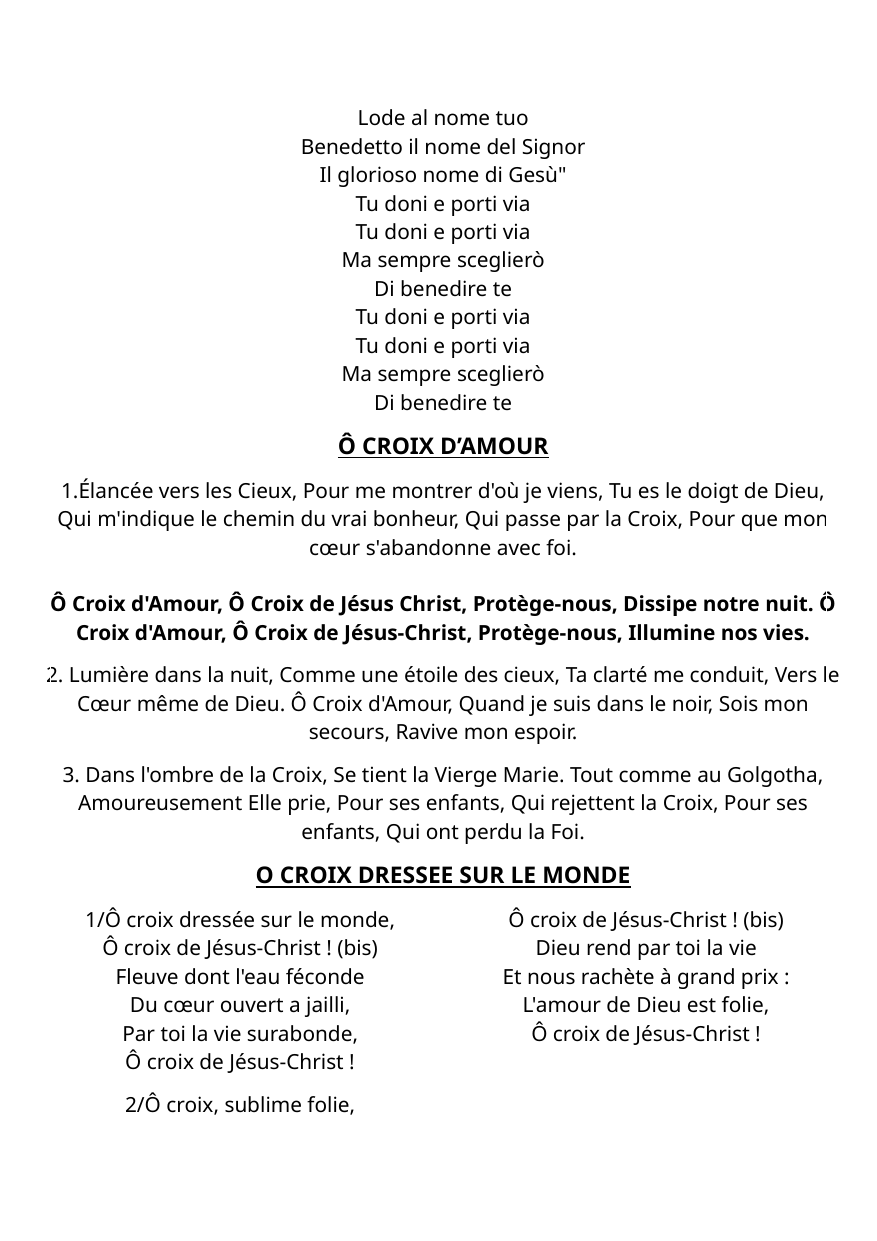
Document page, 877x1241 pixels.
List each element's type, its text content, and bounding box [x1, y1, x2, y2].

text [827, 430, 842, 462]
text Ma sempre sceglierò [51, 246, 826, 274]
text Di benedire te [51, 274, 826, 302]
text [827, 217, 842, 246]
text [827, 103, 842, 132]
text Ô CROIX D’AMOUR [51, 430, 826, 462]
text Ma sempre sceglierò [51, 359, 826, 388]
text Tu doni e porti via [51, 331, 826, 359]
text O CROIX DRESSEE SUR LE MONDE [51, 859, 826, 891]
text Di benedire te [51, 388, 826, 416]
text [827, 331, 842, 359]
text [827, 359, 842, 388]
text [827, 302, 842, 331]
text 1/Ô croix dressée sur le monde, Ô croix de Jésus-Christ ! (bis) Fleuve dont l'eau féconde Du cœur ouvert a jailli, Par toi la vie surabonde, Ô croix de Jésus-Christ ! 2/Ô croix, sublime folie, [51, 905, 436, 1118]
text Tu doni e porti via [51, 189, 826, 217]
text [827, 274, 842, 302]
text Ô croix de Jésus-Christ ! (bis) Dieu rend par toi la vie Et nous rachète à grand prix : L'amour de Dieu est folie, Ô croix de Jésus-Christ ! [450, 905, 826, 1081]
text Tu doni e porti via [51, 217, 826, 246]
text [827, 246, 842, 274]
text [827, 388, 842, 416]
text 1.Élancée vers les Cieux, Pour me montrer d'où je viens, Tu es le doigt de Dieu, Qui m'indique le chemin du vrai bonheur, Qui passe par la Croix, Pour que mon cœur s'abandonne avec foi. Ô Croix d'Amour, Ô Croix de Jésus Christ, Protège-nous, Dissipe notre nuit. Ô Croix d'Amour, Ô Croix de Jésus-Christ, Protège-nous, Illumine nos vies. 2. Lumière dans la nuit, Comme une étoile des cieux, Ta clarté me conduit, Vers le Cœur même de Dieu. Ô Croix d'Amour, Quand je suis dans le noir, Sois mon secours, Ravive mon espoir. 3. Dans l'ombre de la Croix, Se tient la Vierge Marie. Tout comme au Golgotha, Amoureusement Elle prie, Pour ses enfants, Qui rejettent la Croix, Pour ses enfants, Qui ont perdu la Foi. [51, 476, 826, 845]
text Lode al nome tuo [51, 103, 826, 132]
text Il glorioso nome di Gesù" [51, 160, 826, 189]
text Tu doni e porti via [51, 302, 826, 331]
text Benedetto il nome del Signor [51, 132, 826, 160]
text [827, 189, 842, 217]
